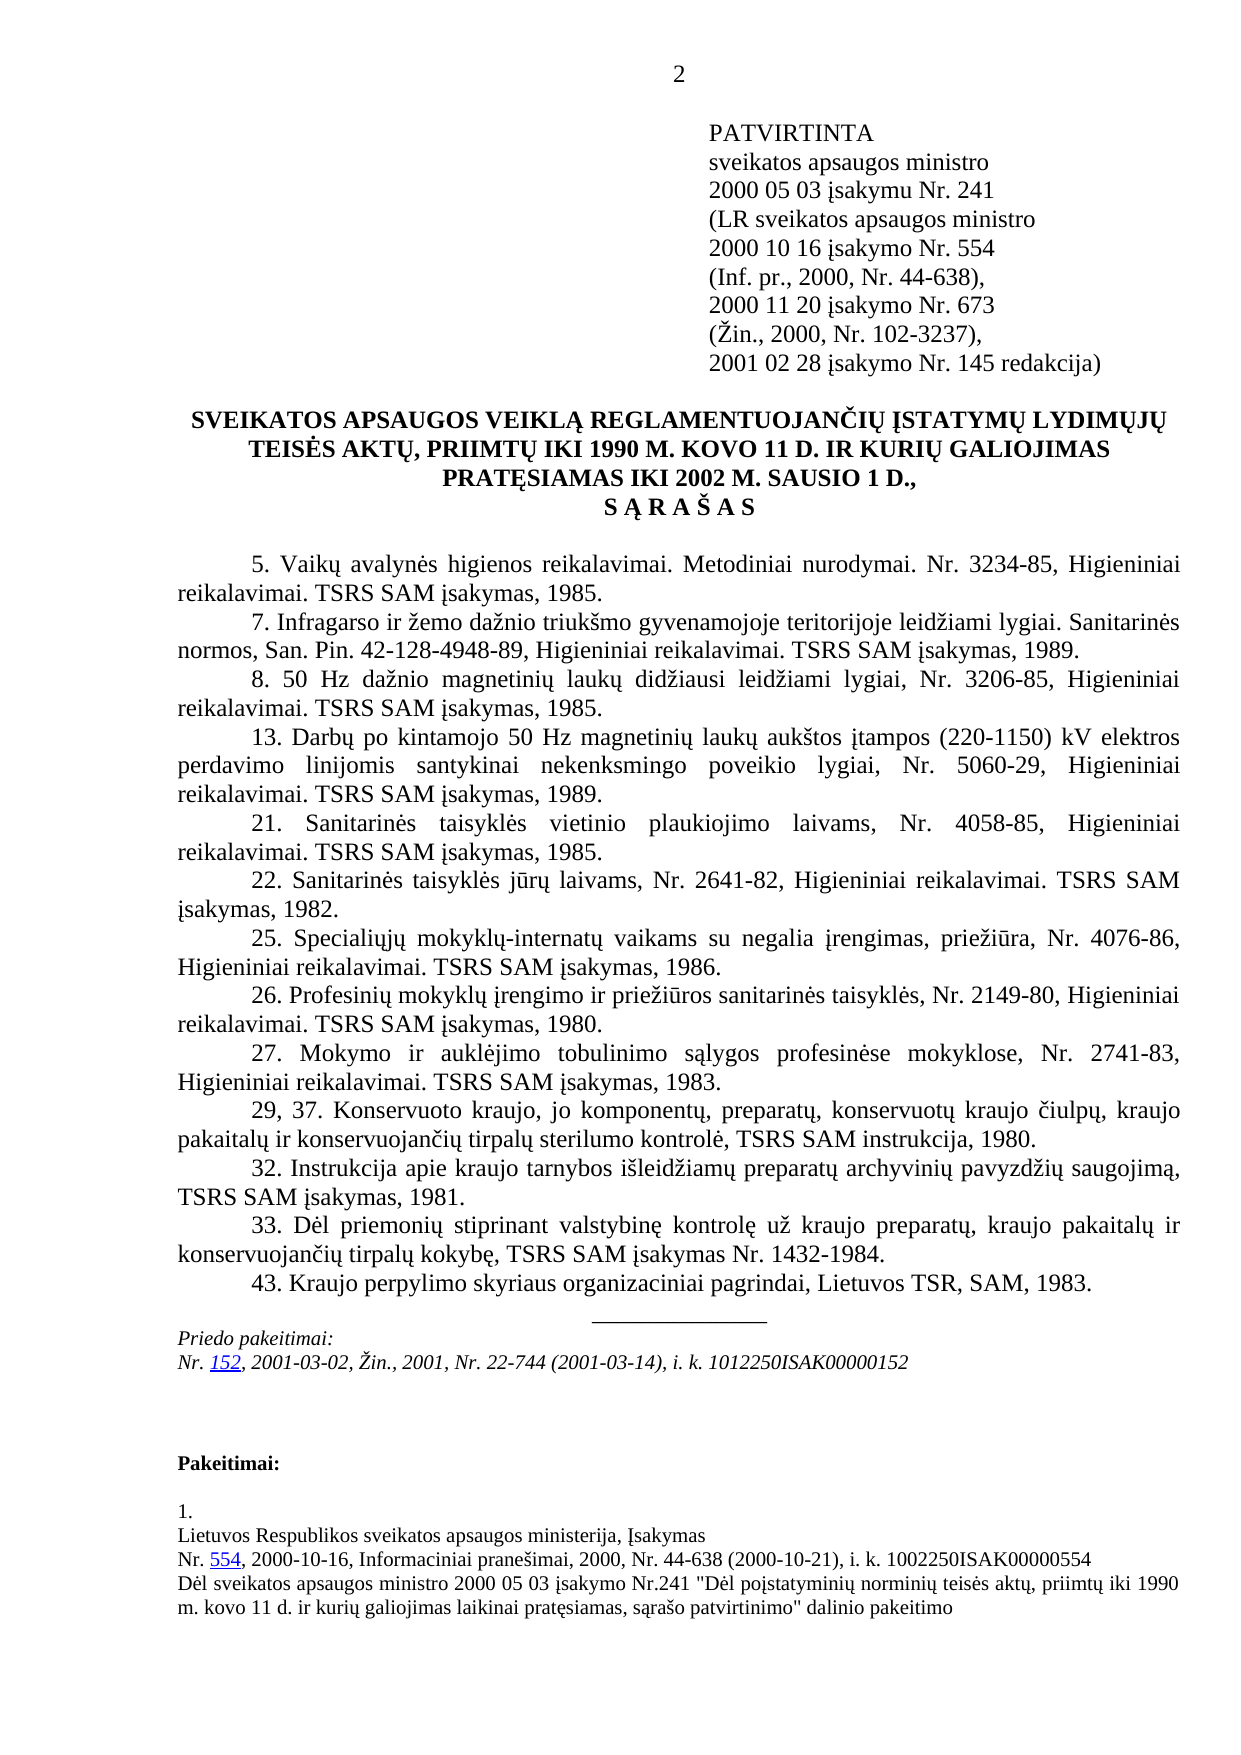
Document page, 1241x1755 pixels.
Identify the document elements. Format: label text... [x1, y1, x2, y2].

text 43. Kraujo perpylimo skyriaus organizaciniai pagrindai, Lietuvos TSR, SAM, 1983. [177, 1268, 1181, 1297]
text 2000 10 16 įsakymo Nr. 554 [177, 233, 1181, 262]
text (Žin., 2000, Nr. 102-3237), [177, 319, 1181, 348]
text PATVIRTINTA [709, 118, 1181, 147]
text 25. Specialiųjų mokyklų-internatų vaikams su negalia įrengimas, priežiūra, Nr. 4076-86, Higieniniai reikalavimai. TSRS SAM įsakymas, 1986. [177, 923, 1181, 981]
text S Ą R A Š A S [177, 492, 1181, 521]
text Pakeitimai: [177, 1451, 1181, 1475]
text 7. Infragarso ir žemo dažnio triukšmo gyvenamojoje teritorijoje leidžiami lygiai. Sanitarinės normos, San. Pin. 42-128-4948-89, Higieniniai reikalavimai. TSRS SAM įsakymas, 1989. [177, 607, 1181, 664]
text ______________ [177, 1297, 1181, 1326]
text 33. Dėl priemonių stiprinant valstybinę kontrolę už kraujo preparatų, kraujo pakaitalų ir konservuojančių tirpalų kokybę, TSRS SAM įsakymas Nr. 1432-1984. [177, 1211, 1181, 1268]
text 1. [177, 1499, 1181, 1523]
text 2001 02 28 įsakymo Nr. 145 redakcija) [177, 348, 1181, 377]
text (Inf. pr., 2000, Nr. 44-638), [177, 262, 1181, 291]
text 29, 37. Konservuoto kraujo, jo komponentų, preparatų, konservuotų kraujo čiulpų, kraujo pakaitalų ir konservuojančių tirpalų sterilumo kontrolė, TSRS SAM instrukcija, 1980. [177, 1096, 1181, 1153]
text Priedo pakeitimai: [177, 1326, 1181, 1350]
text 22. Sanitarinės taisyklės jūrų laivams, Nr. 2641-82, Higieniniai reikalavimai. TSRS SAM įsakymas, 1982. [177, 866, 1181, 923]
text 8. 50 Hz dažnio magnetinių laukų didžiausi leidžiami lygiai, Nr. 3206-85, Higieniniai reikalavimai. TSRS SAM įsakymas, 1985. [177, 664, 1181, 722]
text 21. Sanitarinės taisyklės vietinio plaukiojimo laivams, Nr. 4058-85, Higieniniai reikalavimai. TSRS SAM įsakymas, 1985. [177, 808, 1181, 866]
text Nr. 554, 2000-10-16, Informaciniai pranešimai, 2000, Nr. 44-638 (2000-10-21), i. k. 1002250ISAK00000554 [177, 1547, 1181, 1571]
text 27. Mokymo ir auklėjimo tobulinimo sąlygos profesinėse mokyklose, Nr. 2741-83, Higieniniai reikalavimai. TSRS SAM įsakymas, 1983. [177, 1038, 1181, 1096]
text sveikatos apsaugos ministro [177, 147, 1181, 176]
text 2000 05 03 įsakymu Nr. 241 [177, 176, 1181, 204]
text 13. Darbų po kintamojo 50 Hz magnetinių laukų aukštos įtampos (220-1150) kV elektros perdavimo linijomis santykinai nekenksmingo poveikio lygiai, Nr. 5060-29, Higieniniai reikalavimai. TSRS SAM įsakymas, 1989. [177, 722, 1181, 808]
text Lietuvos Respublikos sveikatos apsaugos ministerija, Įsakymas [177, 1523, 1181, 1547]
text 2000 11 20 įsakymo Nr. 673 [177, 291, 1181, 319]
text (LR sveikatos apsaugos ministro [177, 204, 1181, 233]
text SVEIKATOS APSAUGOS VEIKLĄ REGLAMENTUOJANČIŲ ĮSTATYMŲ LYDIMŲJŲ TEISĖS AKTŲ, PRIIMTŲ IKI 1990 M. KOVO 11 D. IR KURIŲ GALIOJIMAS PRATĘSIAMAS IKI 2002 M. SAUSIO 1 D., [177, 406, 1181, 492]
text Dėl sveikatos apsaugos ministro 2000 05 03 įsakymo Nr.241 "Dėl poįstatyminių norminių teisės aktų, priimtų iki 1990 m. kovo 11 d. ir kurių galiojimas laikinai pratęsiamas, sąrašo patvirtinimo" dalinio pakeitimo [177, 1571, 1181, 1619]
text 26. Profesinių mokyklų įrengimo ir priežiūros sanitarinės taisyklės, Nr. 2149-80, Higieniniai reikalavimai. TSRS SAM įsakymas, 1980. [177, 981, 1181, 1038]
text Nr. 152, 2001-03-02, Žin., 2001, Nr. 22-744 (2001-03-14), i. k. 1012250ISAK00000152 [177, 1350, 1181, 1374]
text 5. Vaikų avalynės higienos reikalavimai. Metodiniai nurodymai. Nr. 3234-85, Higieniniai reikalavimai. TSRS SAM įsakymas, 1985. [177, 549, 1181, 607]
text 32. Instrukcija apie kraujo tarnybos išleidžiamų preparatų archyvinių pavyzdžių saugojimą, TSRS SAM įsakymas, 1981. [177, 1153, 1181, 1211]
